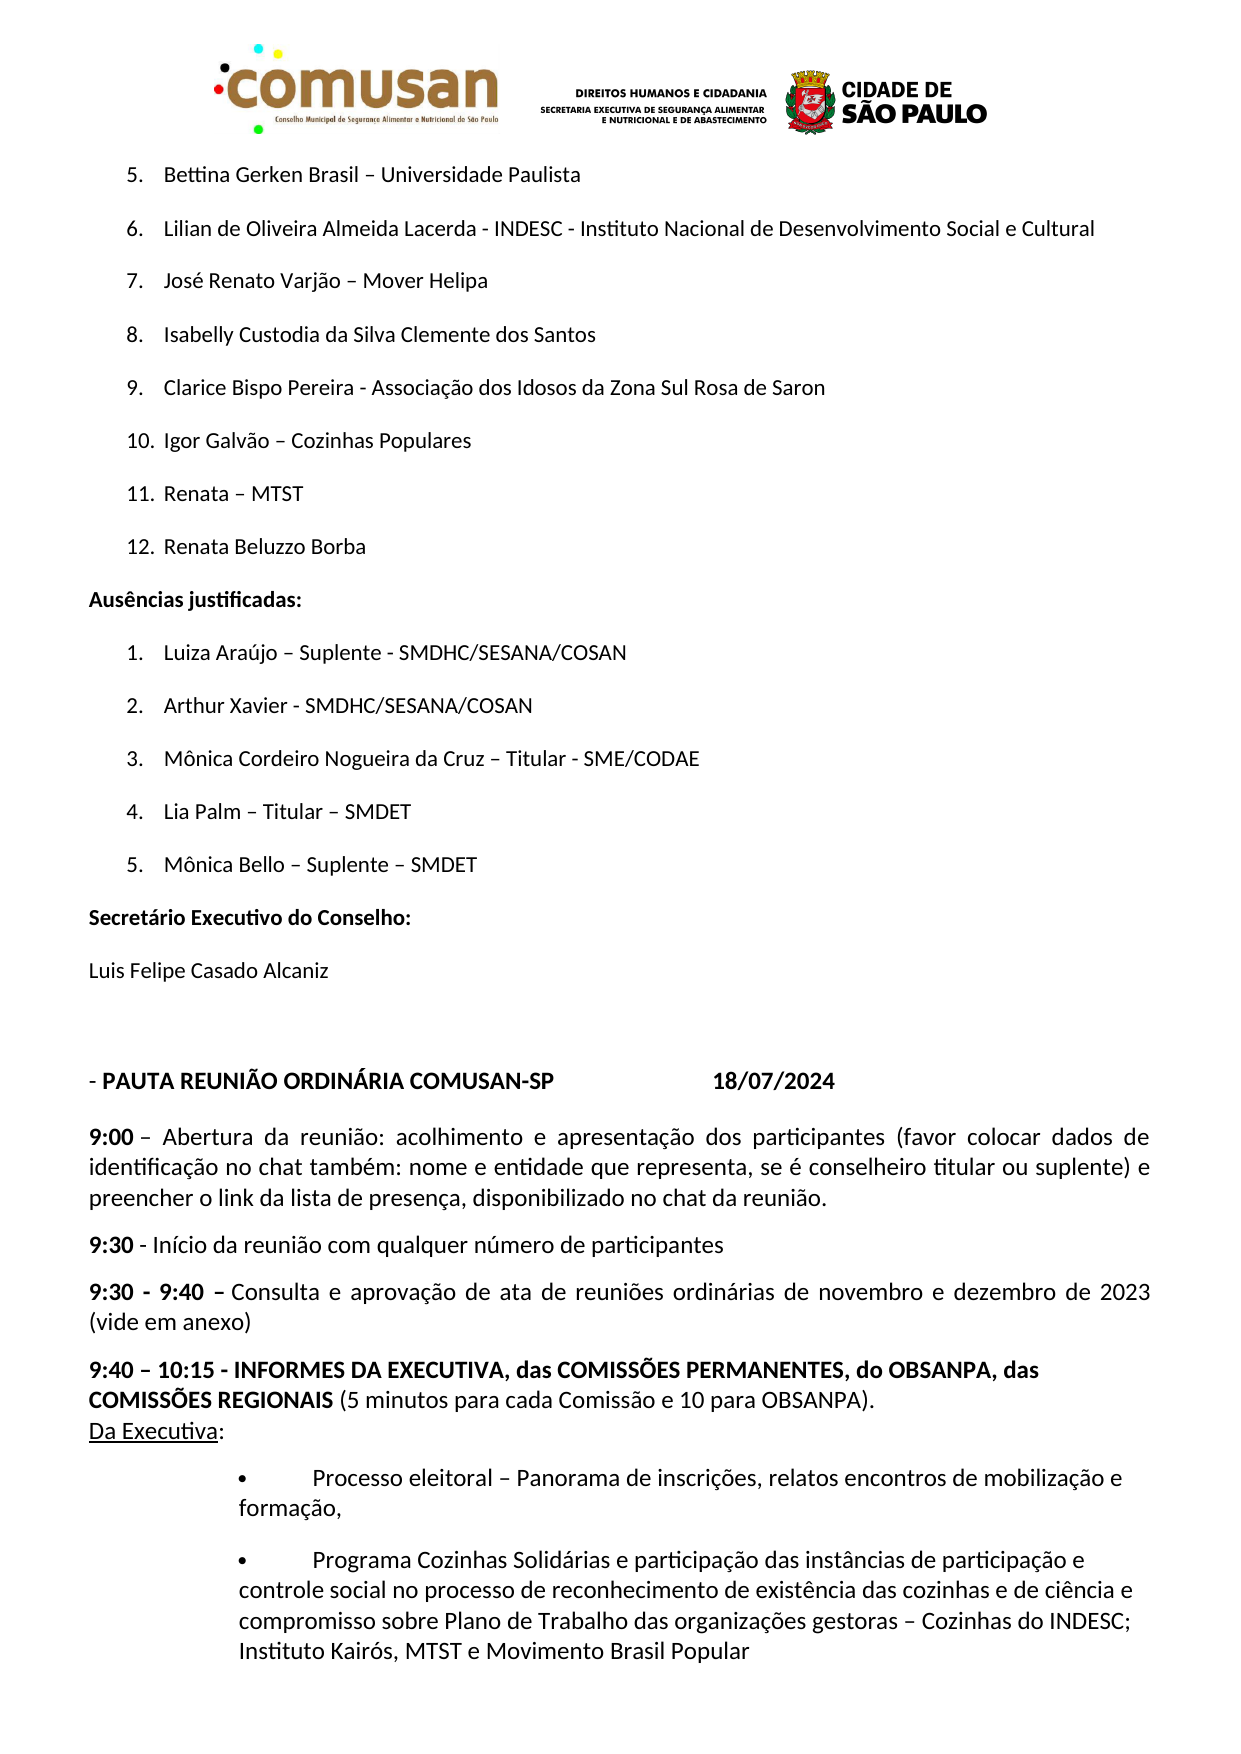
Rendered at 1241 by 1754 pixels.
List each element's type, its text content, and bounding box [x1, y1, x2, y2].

list Renata Beluzzo Borba [126, 532, 1152, 560]
list Bettina Gerken Brasil – Universidade Paulista [126, 161, 1152, 189]
list Lilian de Oliveira Almeida Lacerda - INDESC - Instituto Nacional de Desenvolvimento Social e Cultural [126, 214, 1152, 242]
text 9:40 – 10:15 - INFORMES DA EXECUTIVA, das COMISSÕES PERMANENTES, do OBSANPA, das COMISSÕES REGIONAIS (5 minutos para cada Comissão e 10 para OBSANPA). [89, 1354, 1152, 1415]
list Igor Galvão – Cozinhas Populares [126, 426, 1152, 454]
list Clarice Bispo Pereira - Associação dos Idosos da Zona Sul Rosa de Saron [126, 373, 1152, 401]
list Arthur Xavier - SMDHC/SESANA/COSAN [126, 691, 1152, 719]
text Secretário Executivo do Conselho: [89, 903, 1152, 931]
text Ausências justificadas: [89, 585, 1152, 613]
text Da Executiva: [89, 1415, 1152, 1445]
list Programa Cozinhas Solidárias e participação das instâncias de participação e controle social no processo de reconhecimento de existência das cozinhas e de ciência e compromisso sobre Plano de Trabalho das organizações gestoras – Cozinhas do INDESC; Instituto Kairós, MTST e Movimento Brasil Popular [239, 1544, 1152, 1666]
list Mônica Cordeiro Nogueira da Cruz – Titular - SME/CODAE [126, 744, 1152, 772]
list Isabelly Custodia da Silva Clemente dos Santos [126, 320, 1152, 348]
list Renata – MTST [126, 479, 1152, 507]
text 9:00 – Abertura da reunião: acolhimento e apresentação dos participantes (favor colocar dados de identificação no chat também: nome e entidade que representa, se é conselheiro titular ou suplente) e preencher o link da lista de presença, disponibilizado no chat da reunião. [89, 1121, 1152, 1212]
list Mônica Bello – Suplente – SMDET [126, 850, 1152, 878]
text Luis Felipe Casado Alcaniz [89, 956, 1152, 984]
text 9:30 - Início da reunião com qualquer número de participantes [89, 1229, 1152, 1259]
list Processo eleitoral – Panorama de inscrições, relatos encontros de mobilização e formação, [239, 1462, 1152, 1523]
text 9:30 - 9:40 – Consulta e aprovação de ata de reuniões ordinárias de novembro e dezembro de 2023 (vide em anexo) [89, 1276, 1152, 1337]
text - PAUTA REUNIÃO ORDINÁRIA COMUSAN-SP 18/07/2024 [89, 1065, 1152, 1095]
list José Renato Varjão – Mover Helipa [126, 267, 1152, 295]
list Luiza Araújo – Suplente - SMDHC/SESANA/COSAN [126, 638, 1152, 666]
list Lia Palm – Titular – SMDET [126, 797, 1152, 825]
